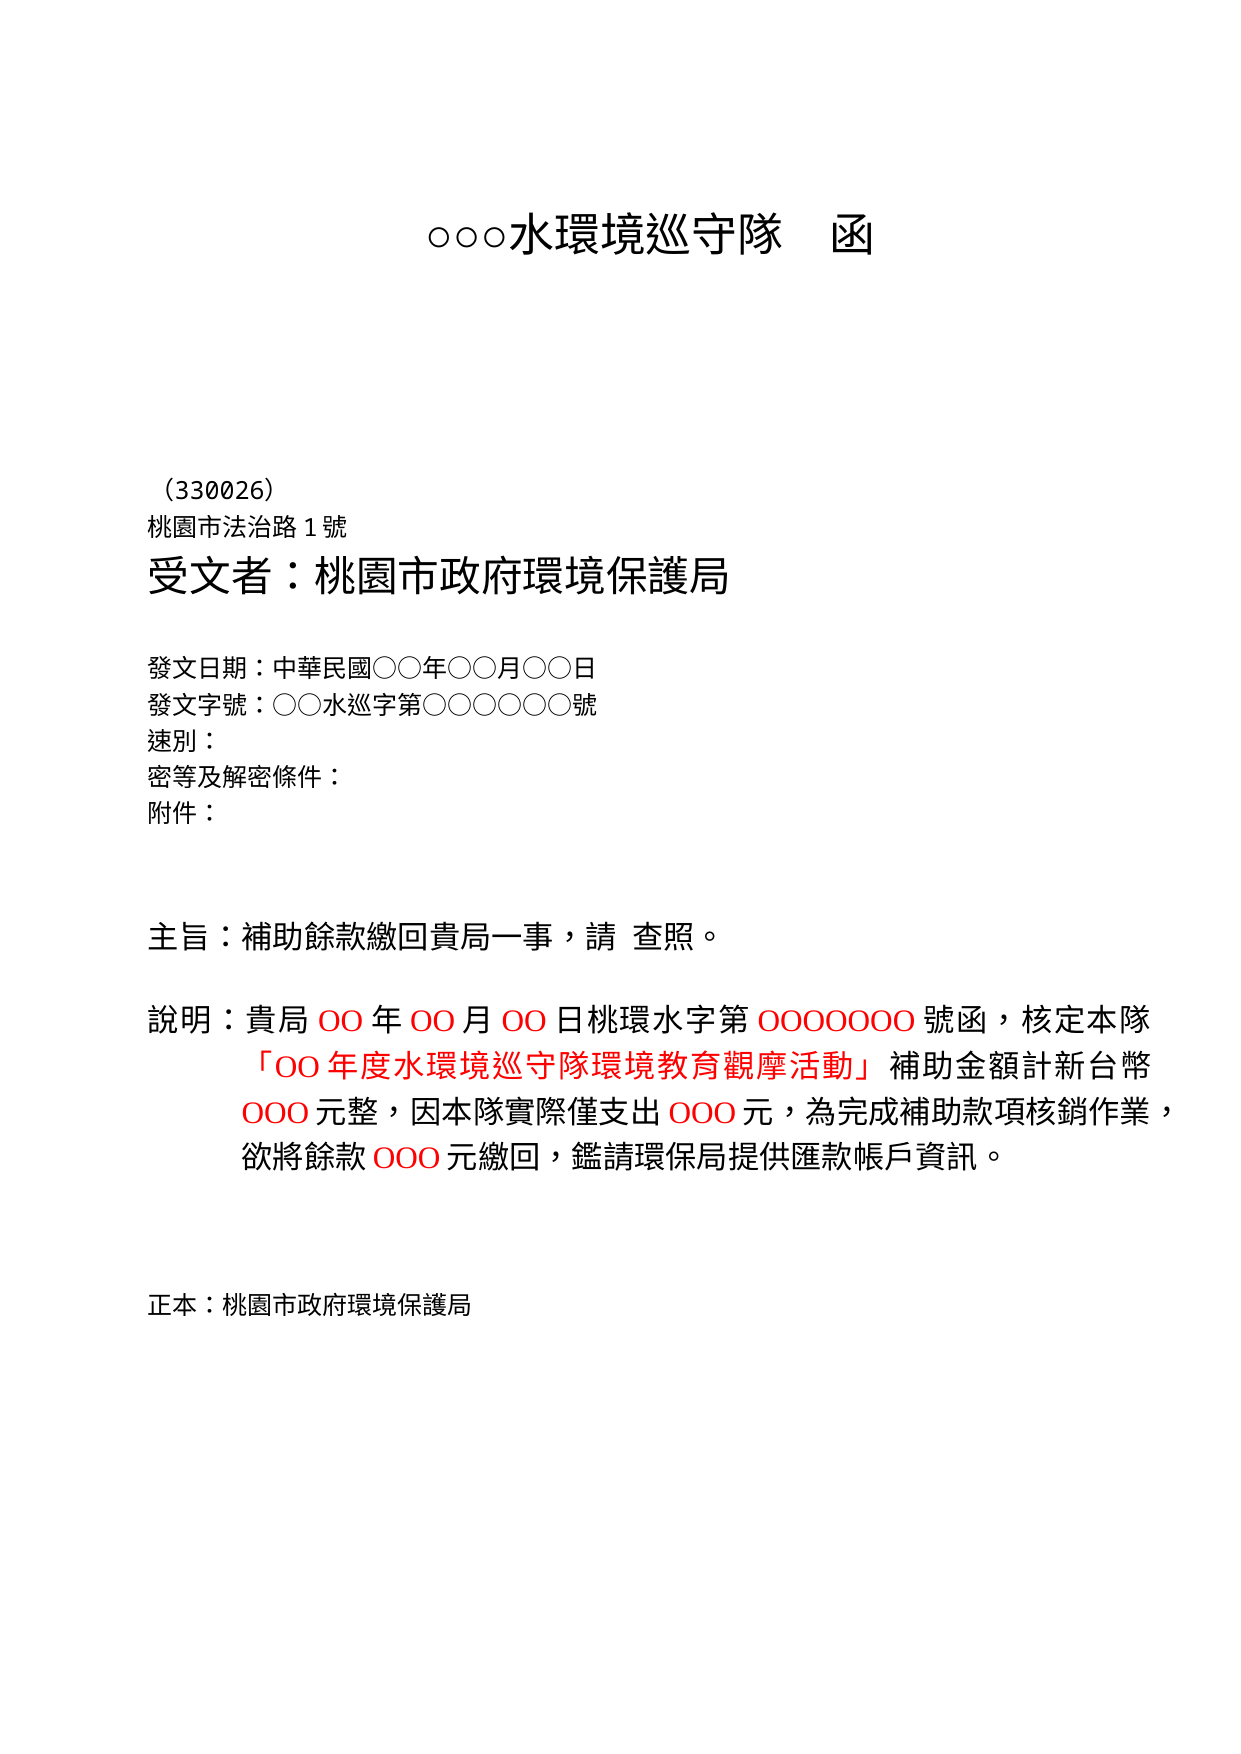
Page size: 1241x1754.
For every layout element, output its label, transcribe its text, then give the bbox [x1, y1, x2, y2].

text 說明：貴局OO年OO月OO日桃環水字第OOOOOOO號函，核定本隊「OO年度水環境巡守隊環境教育觀摩活動」補助金額計新台幣OOO元整，因本隊實際僅支出OOO元，為完成補助款項核銷作業，欲將餘款OOO元繳回，鑑請環保局提供匯款帳戶資訊。 [148, 995, 1152, 1178]
text （330026） [148, 471, 1152, 507]
text 密等及解密條件： [148, 758, 1152, 794]
text 受文者：桃園市政府環境保護局 [148, 543, 1152, 603]
text 桃園市法治路1號 [148, 507, 1152, 543]
text 速別： [148, 721, 1152, 758]
text 正本：桃園市政府環境保護局 [148, 1278, 1152, 1324]
text 發文字號：○○水巡字第○○○○○○號 [148, 685, 1152, 721]
text ○○○水環境巡守隊 函 [148, 158, 1152, 283]
text 發文日期：中華民國○○年○○月○○日 [148, 649, 1152, 685]
text 附件： [148, 794, 1152, 830]
text 主旨：補助餘款繳回貴局一事，請 查照。 [148, 911, 1152, 957]
